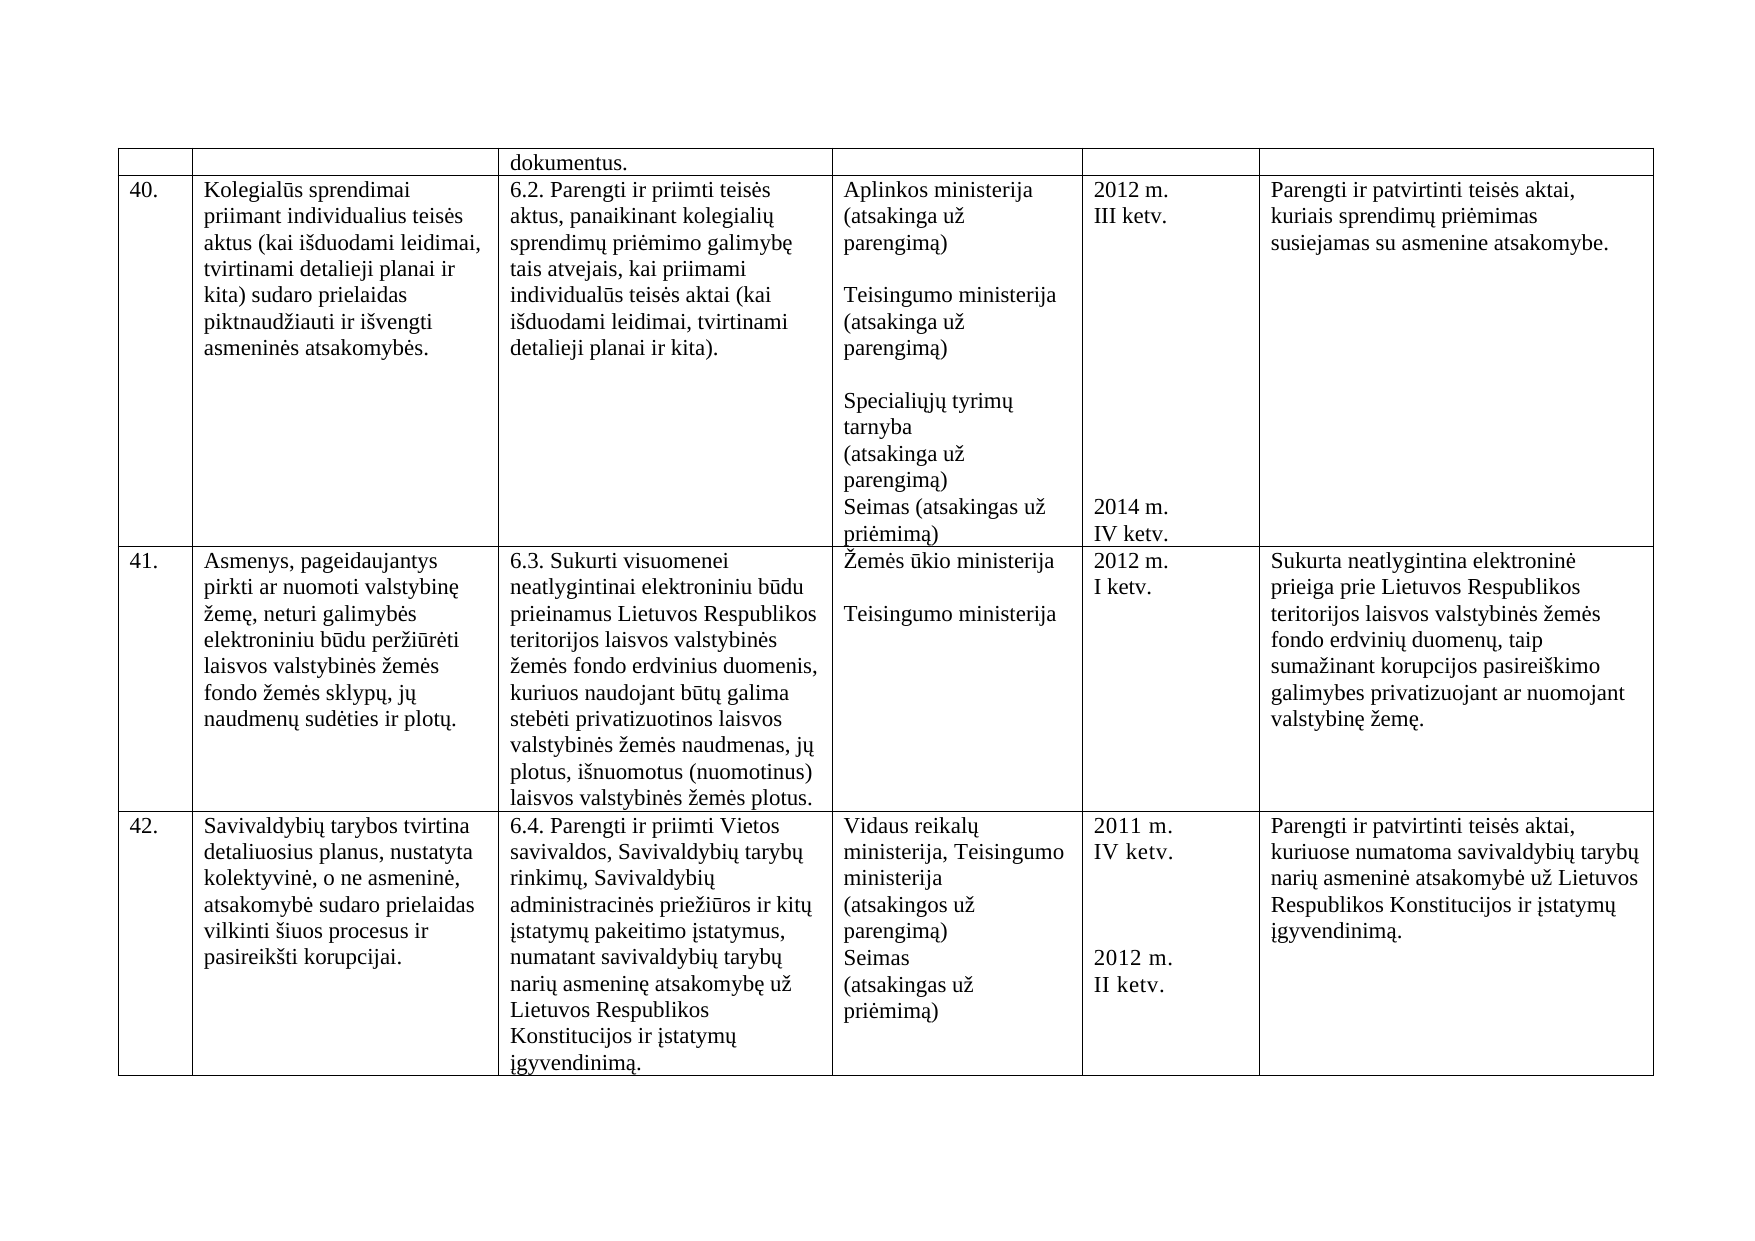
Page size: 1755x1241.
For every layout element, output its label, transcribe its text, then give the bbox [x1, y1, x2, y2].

table_cell Žemės ūkio ministerija Teisingumo ministerija [833, 547, 1082, 811]
table_cell Seimas (atsakingas už priėmimą) [833, 944, 1082, 1075]
table_cell [833, 149, 1082, 175]
table_cell 2012 m. II ketv. [1083, 944, 1259, 1075]
table_cell 6.2. Parengti ir priimti teisės aktus, panaikinant kolegialių sprendimų priėmimo galimybę tais atvejais, kai priimami individualūs teisės aktai (kai išduodami leidimai, tvirtinami detalieji planai ir kita). [499, 176, 832, 546]
table_cell 42. [119, 812, 192, 1075]
table_cell Savivaldybių tarybos tvirtina detaliuosius planus, nustatyta kolektyvinė, o ne asmeninė, atsakomybė sudaro prielaidas vilkinti šiuos procesus ir pasireikšti korupcijai. [193, 812, 498, 1075]
table_cell 2012 m. III ketv. [1083, 176, 1259, 492]
table_cell dokumentus. [499, 149, 832, 175]
table_cell [1260, 149, 1653, 175]
table_cell [193, 149, 498, 175]
table_cell Kolegialūs sprendimai priimant individualius teisės aktus (kai išduodami leidimai, tvirtinami detalieji planai ir kita) sudaro prielaidas piktnaudžiauti ir išvengti asmeninės atsakomybės. [193, 176, 498, 546]
table_cell Seimas (atsakingas už priėmimą) [833, 492, 1082, 546]
table_cell 40. [119, 176, 192, 546]
table_cell Parengti ir patvirtinti teisės aktai, kuriuose numatoma savivaldybių tarybų narių asmeninė atsakomybė už Lietuvos Respublikos Konstitucijos ir įstatymų įgyvendinimą. [1260, 812, 1653, 1075]
table_cell Asmenys, pageidaujantys pirkti ar nuomoti valstybinę žemę, neturi galimybės elektroniniu būdu peržiūrėti laisvos valstybinės žemės fondo žemės sklypų, jų naudmenų sudėties ir plotų. [193, 547, 498, 811]
table_cell 2011 m. IV ketv. [1083, 812, 1259, 943]
table_cell 2014 m. IV ketv. [1083, 492, 1259, 546]
table_cell 2012 m. I ketv. [1083, 547, 1259, 811]
table_cell 6.3. Sukurti visuomenei neatlygintinai elektroniniu būdu prieinamus Lietuvos Respublikos teritorijos laisvos valstybinės žemės fondo erdvinius duomenis, kuriuos naudojant būtų galima stebėti privatizuotinos laisvos valstybinės žemės naudmenas, jų plotus, išnuomotus (nuomotinus) laisvos valstybinės žemės plotus. [499, 547, 832, 811]
table_cell 41. [119, 547, 192, 811]
table_cell Sukurta neatlygintina elektroninė prieiga prie Lietuvos Respublikos teritorijos laisvos valstybinės žemės fondo erdvinių duomenų, taip sumažinant korupcijos pasireiškimo galimybes privatizuojant ar nuomojant valstybinę žemę. [1260, 547, 1653, 811]
table_cell Aplinkos ministerija (atsakinga už parengimą) Teisingumo ministerija (atsakinga už parengimą) Specialiųjų tyrimų tarnyba (atsakinga už parengimą) [833, 176, 1082, 492]
table_cell [119, 149, 192, 175]
table_cell Parengti ir patvirtinti teisės aktai, kuriais sprendimų priėmimas susiejamas su asmenine atsakomybe. [1260, 176, 1653, 546]
table_cell [1083, 149, 1259, 175]
